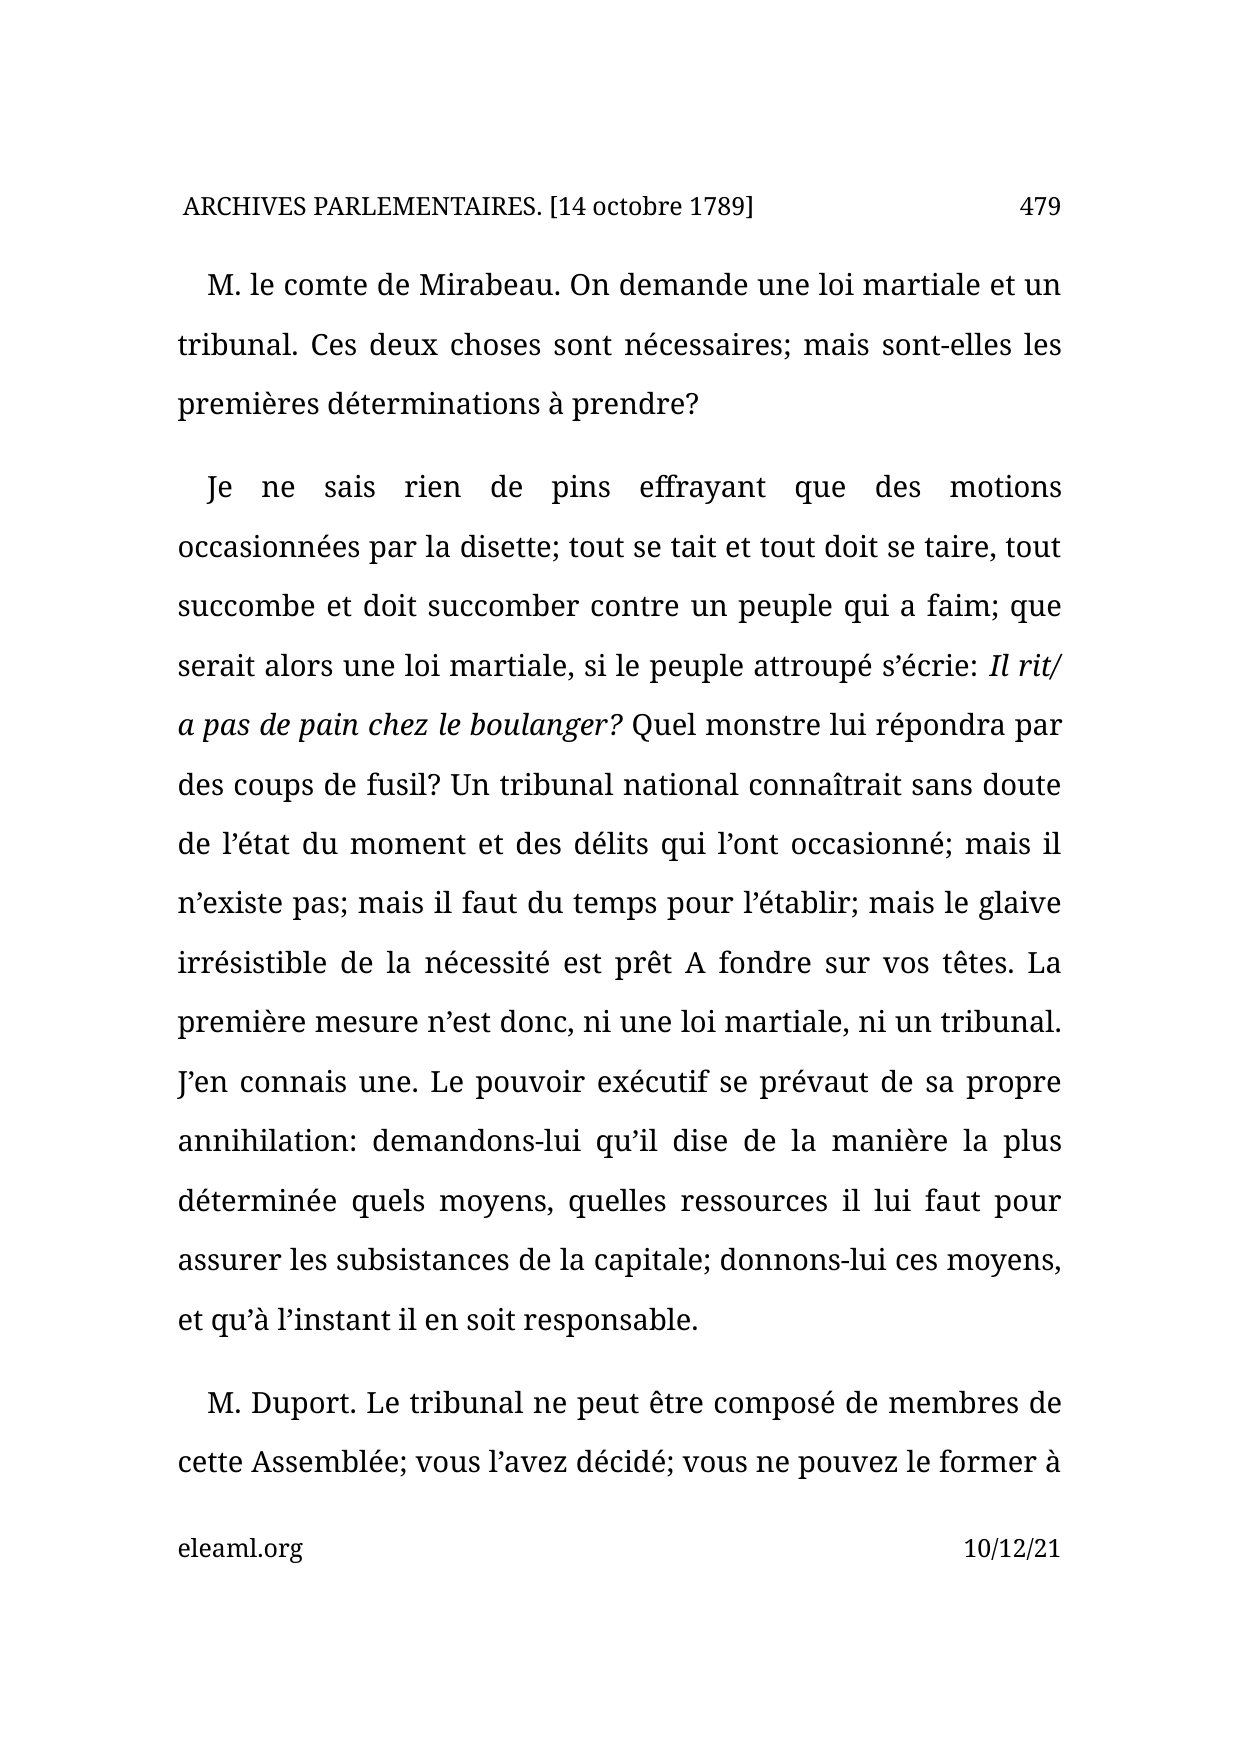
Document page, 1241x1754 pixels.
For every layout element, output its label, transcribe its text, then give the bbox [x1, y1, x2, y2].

text Je ne sais rien de pins effrayant que des motions occasionnées par la disette; tout se tait et tout doit se taire, tout succombe et doit succomber contre un peuple qui a faim; que serait alors une loi martiale, si le peuple attroupé s’écrie: Il rit/ a pas de pain chez le boulanger? Quel monstre lui répondra par des coups de fusil? Un tribunal national connaîtrait sans doute de l’état du moment et des délits qui l’ont occasionné; mais il n’existe pas; mais il faut du temps pour l’établir; mais le glaive irrésistible de la nécessité est prêt A fondre sur vos têtes. La première mesure n’est donc, ni une loi martiale, ni un tribunal. J’en connais une. Le pouvoir exécutif se prévaut de sa propre annihilation: demandons-lui qu’il dise de la manière la plus déterminée quels moyens, quelles ressources il lui faut pour assurer les subsistances de la capitale; donnons-lui ces moyens, et qu’à l’instant il en soit responsable. [177, 466, 1063, 1339]
text M. Duport. Le tribunal ne peut être composé de membres de cette Assemblée; vous l’avez décidé; vous ne pouvez le former à [177, 1382, 1063, 1481]
text M. le comte de Mirabeau. On demande une loi martiale et un tribunal. Ces deux choses sont nécessaires; mais sont-elles les premières déterminations à prendre? [177, 264, 1063, 423]
